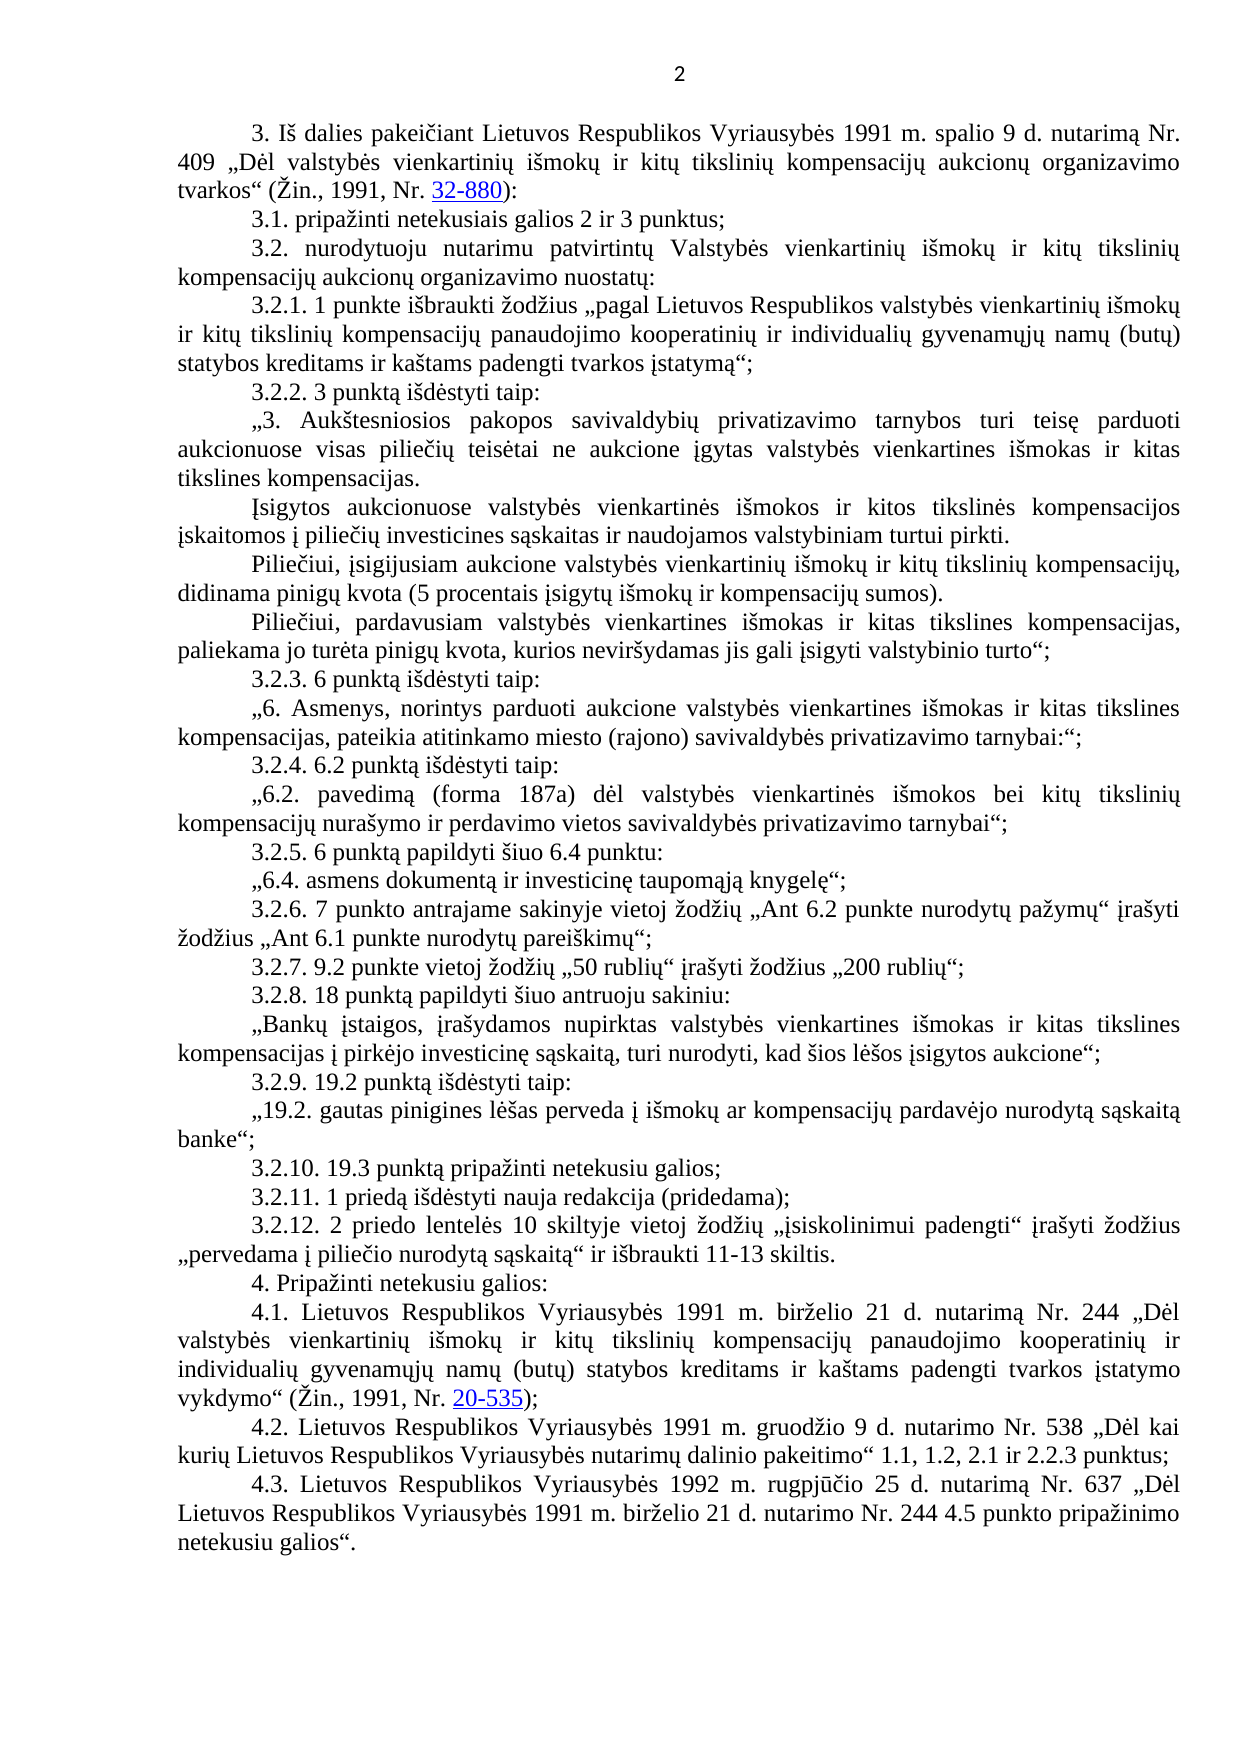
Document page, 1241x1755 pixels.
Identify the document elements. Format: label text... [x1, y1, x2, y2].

text 3.2.8. 18 punktą papildyti šiuo antruoju sakiniu: [177, 981, 1181, 1009]
text 3.2.5. 6 punktą papildyti šiuo 6.4 punktu: [177, 837, 1181, 866]
text „3. Aukštesniosios pakopos savivaldybių privatizavimo tarnybos turi teisę parduoti aukcionuose visas piliečių teisėtai ne aukcione įgytas valstybės vienkartines išmokas ir kitas tikslines kompensacijas. [177, 406, 1181, 492]
text „6.2. pavedimą (forma 187a) dėl valstybės vienkartinės išmokos bei kitų tikslinių kompensacijų nurašymo ir perdavimo vietos savivaldybės privatizavimo tarnybai“; [177, 779, 1181, 837]
text 3.2.7. 9.2 punkte vietoj žodžių „50 rublių“ įrašyti žodžius „200 rublių“; [177, 952, 1181, 981]
text 3.2.1. 1 punkte išbraukti žodžius „pagal Lietuvos Respublikos valstybės vienkartinių išmokų ir kitų tikslinių kompensacijų panaudojimo kooperatinių ir individualių gyvenamųjų namų (butų) statybos kreditams ir kaštams padengti tvarkos įstatymą“; [177, 291, 1181, 377]
text 3.1. pripažinti netekusiais galios 2 ir 3 punktus; [177, 204, 1181, 233]
text „Bankų įstaigos, įrašydamos nupirktas valstybės vienkartines išmokas ir kitas tikslines kompensacijas į pirkėjo investicinę sąskaitą, turi nurodyti, kad šios lėšos įsigytos aukcione“; [177, 1009, 1181, 1067]
text „6. Asmenys, norintys parduoti aukcione valstybės vienkartines išmokas ir kitas tikslines kompensacijas, pateikia atitinkamo miesto (rajono) savivaldybės privatizavimo tarnybai:“; [177, 693, 1181, 751]
text 3.2. nurodytuoju nutarimu patvirtintų Valstybės vienkartinių išmokų ir kitų tikslinių kompensacijų aukcionų organizavimo nuostatų: [177, 233, 1181, 291]
text 3.2.4. 6.2 punktą išdėstyti taip: [177, 751, 1181, 779]
text Įsigytos aukcionuose valstybės vienkartinės išmokos ir kitos tikslinės kompensacijos įskaitomos į piliečių investicines sąskaitas ir naudojamos valstybiniam turtui pirkti. [177, 492, 1181, 549]
text 4.3. Lietuvos Respublikos Vyriausybės 1992 m. rugpjūčio 25 d. nutarimą Nr. 637 „Dėl Lietuvos Respublikos Vyriausybės 1991 m. birželio 21 d. nutarimo Nr. 244 4.5 punkto pripažinimo netekusiu galios“. [177, 1469, 1181, 1556]
text 3.2.9. 19.2 punktą išdėstyti taip: [177, 1067, 1181, 1096]
text Piliečiui, pardavusiam valstybės vienkartines išmokas ir kitas tikslines kompensacijas, paliekama jo turėta pinigų kvota, kurios neviršydamas jis gali įsigyti valstybinio turto“; [177, 607, 1181, 664]
text 3.2.6. 7 punkto antrajame sakinyje vietoj žodžių „Ant 6.2 punkte nurodytų pažymų“ įrašyti žodžius „Ant 6.1 punkte nurodytų pareiškimų“; [177, 894, 1181, 952]
text 4.1. Lietuvos Respublikos Vyriausybės 1991 m. birželio 21 d. nutarimą Nr. 244 „Dėl valstybės vienkartinių išmokų ir kitų tikslinių kompensacijų panaudojimo kooperatinių ir individualių gyvenamųjų namų (butų) statybos kreditams ir kaštams padengti tvarkos įstatymo vykdymo“ (Žin., 1991, Nr. 20-535); [177, 1297, 1181, 1412]
text 3.2.11. 1 priedą išdėstyti nauja redakcija (pridedama); [177, 1182, 1181, 1211]
text 3.2.2. 3 punktą išdėstyti taip: [177, 377, 1181, 406]
text „19.2. gautas pinigines lėšas perveda į išmokų ar kompensacijų pardavėjo nurodytą sąskaitą banke“; [177, 1096, 1181, 1153]
text 4.2. Lietuvos Respublikos Vyriausybės 1991 m. gruodžio 9 d. nutarimo Nr. 538 „Dėl kai kurių Lietuvos Respublikos Vyriausybės nutarimų dalinio pakeitimo“ 1.1, 1.2, 2.1 ir 2.2.3 punktus; [177, 1412, 1181, 1469]
text 3.2.10. 19.3 punktą pripažinti netekusiu galios; [177, 1153, 1181, 1182]
text 3.2.12. 2 priedo lentelės 10 skiltyje vietoj žodžių „įsiskolinimui padengti“ įrašyti žodžius „pervedama į piliečio nurodytą sąskaitą“ ir išbraukti 11-13 skiltis. [177, 1211, 1181, 1268]
text 4. Pripažinti netekusiu galios: [177, 1268, 1181, 1297]
text 3.2.3. 6 punktą išdėstyti taip: [177, 664, 1181, 693]
text „6.4. asmens dokumentą ir investicinę taupomąją knygelę“; [177, 866, 1181, 894]
text Piliečiui, įsigijusiam aukcione valstybės vienkartinių išmokų ir kitų tikslinių kompensacijų, didinama pinigų kvota (5 procentais įsigytų išmokų ir kompensacijų sumos). [177, 549, 1181, 607]
text 3. Iš dalies pakeičiant Lietuvos Respublikos Vyriausybės 1991 m. spalio 9 d. nutarimą Nr. 409 „Dėl valstybės vienkartinių išmokų ir kitų tikslinių kompensacijų aukcionų organizavimo tvarkos“ (Žin., 1991, Nr. 32-880): [177, 118, 1181, 204]
